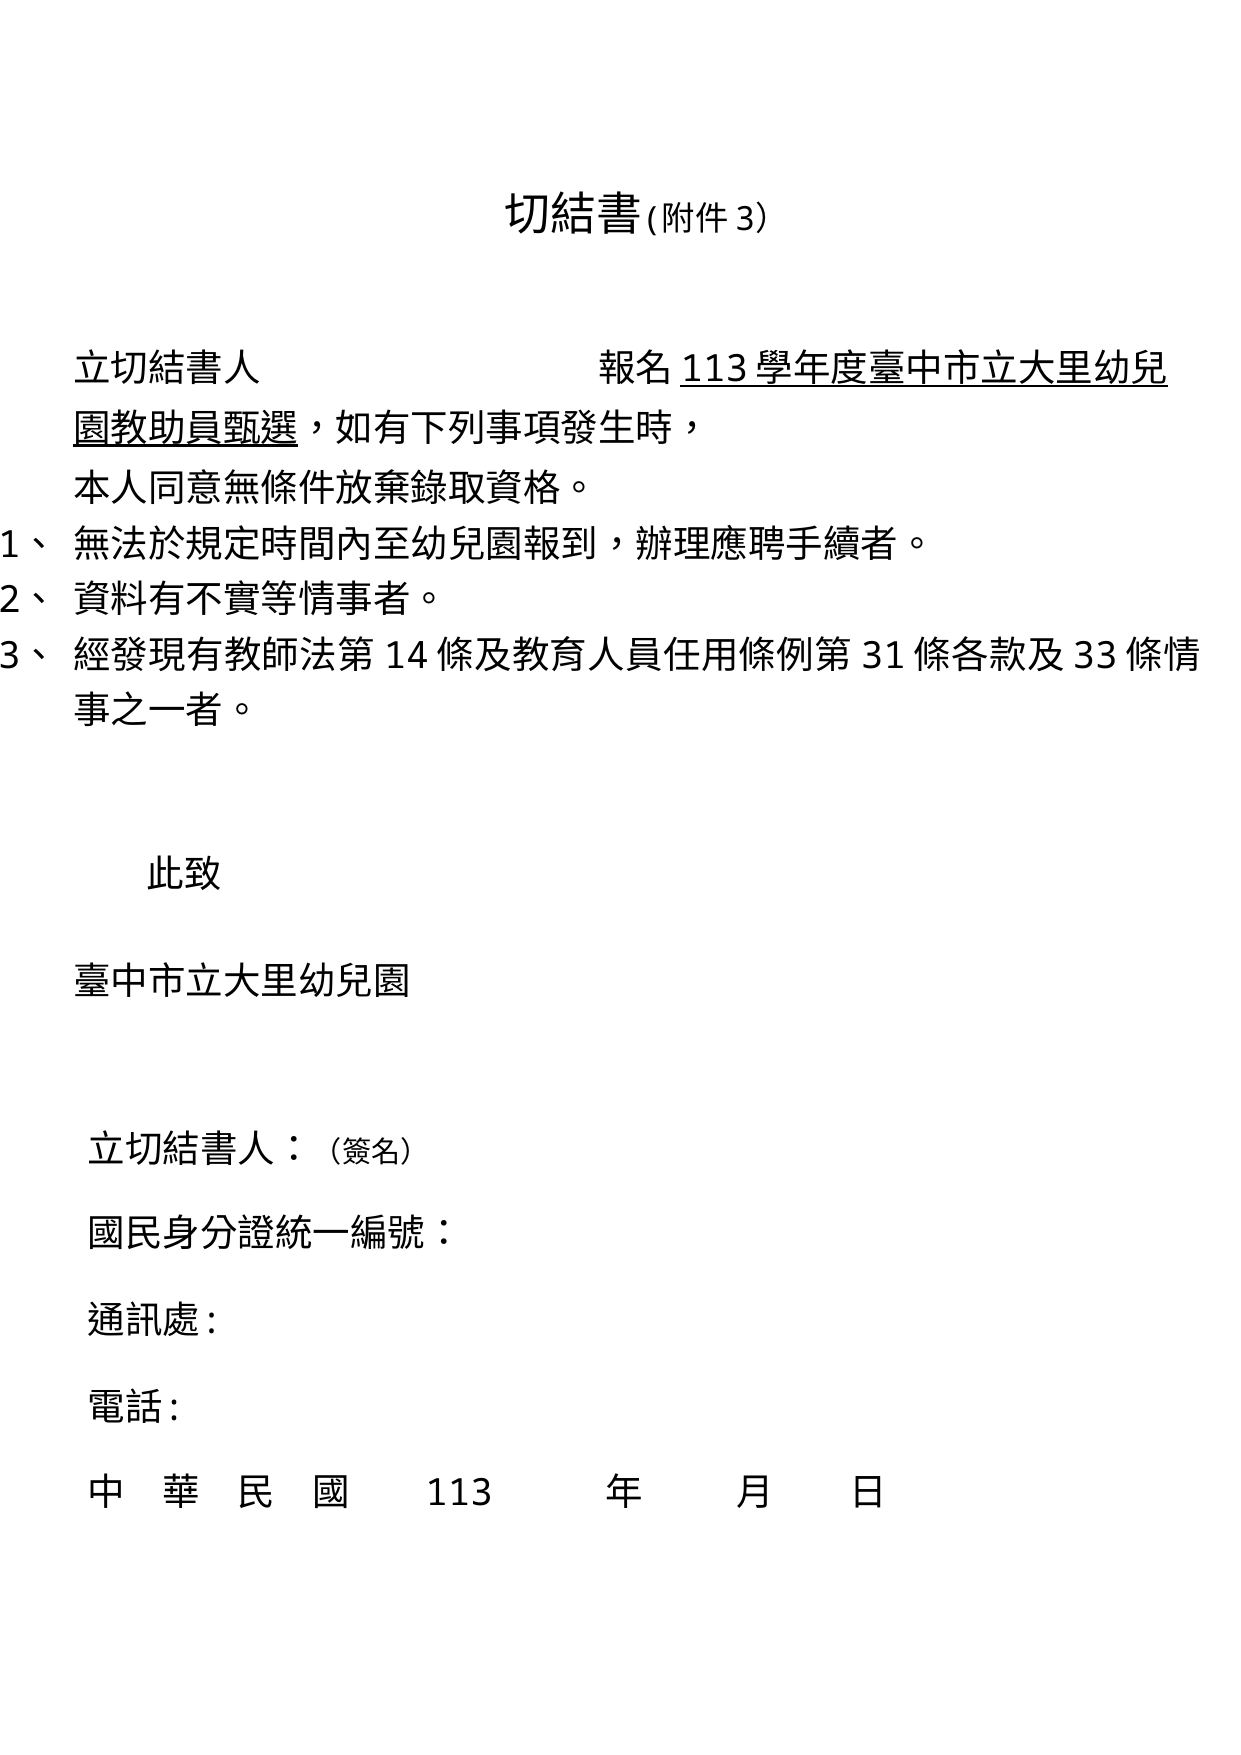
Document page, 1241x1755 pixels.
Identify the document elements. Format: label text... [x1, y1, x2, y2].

list 經發現有教師法第14條及教育人員任用條例第31條各款及33條情事之一者。 [0, 625, 1201, 734]
text 立切結書人 報名113學年度臺中市立大里幼兒園教助員甄選，如有下列事項發生時， [73, 338, 1201, 452]
text 通訊處: [88, 1290, 878, 1344]
text 立切結書人：（簽名） [88, 1119, 1201, 1173]
list 無法於規定時間內至幼兒園報到，辦理應聘手續者。 [0, 513, 1201, 568]
text 國民身分證統一編號： [88, 1203, 878, 1257]
text 臺中市立大里幼兒園 [73, 951, 1201, 1006]
text 中 華 民 國 113 年 月 日 [88, 1462, 1201, 1516]
text 電話: [88, 1377, 1201, 1432]
list 資料有不實等情事者。 [0, 569, 1201, 624]
text 此致 [146, 843, 1201, 898]
text 切結書(附件3） [91, 177, 1201, 243]
text 本人同意無條件放棄錄取資格。 [73, 458, 1201, 512]
